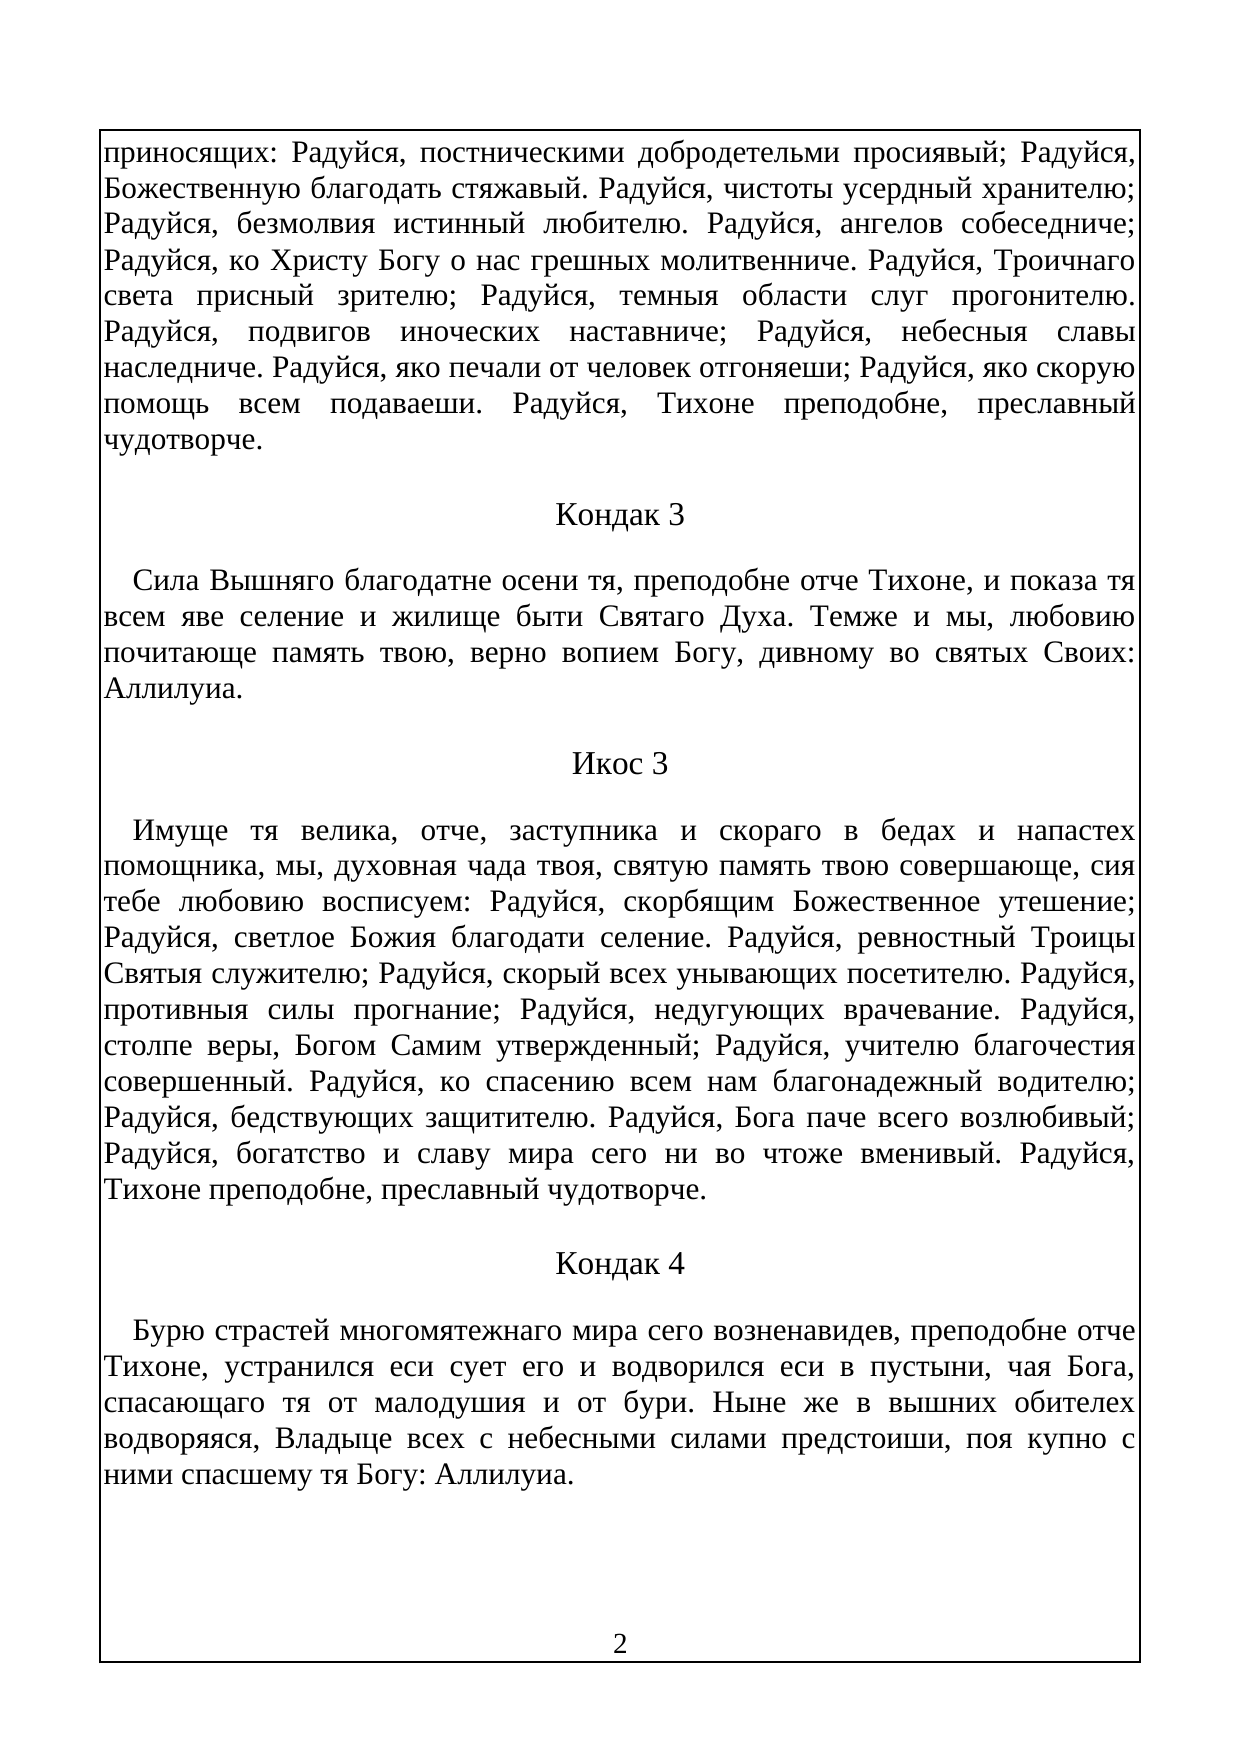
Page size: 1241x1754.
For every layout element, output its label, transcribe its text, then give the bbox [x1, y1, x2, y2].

subtitle Икос 3 [103, 743, 1137, 781]
text Сила Вышняго благодатне осени тя, преподобне отче Тихоне, и показа тя всем яве селение и жилище быти Святаго Духа. Темже и мы, любовию почитающе память твою, верно вопием Богу, дивному во святых Своих: Аллилуиа. [103, 562, 1137, 705]
text Имуще тя велика, отче, заступника и скораго в бедах и напастех помощника, мы, духовная чада твоя, святую память твою совершающе, сия тебе любовию восписуем: Радуйся, скорбящим Божественное утешение; Радуйся, светлое Божия благодати селение. Радуйся, ревностный Троицы Святыя служителю; Радуйся, скорый всех унывающих посетителю. Радуйся, противныя силы прогнание; Радуйся, недугующих врачевание. Радуйся, столпе веры, Богом Самим утвержденный; Радуйся, учителю благочестия совершенный. Радуйся, ко спасению всем нам благонадежный водителю; Радуйся, бедствующих защитителю. Радуйся, Бога паче всего возлюбивый; Радуйся, богатство и славу мира сего ни во чтоже вменивый. Радуйся, Тихоне преподобне, преславный чудотворче. [103, 811, 1137, 1206]
subtitle Кондак 4 [103, 1243, 1137, 1282]
text Бурю страстей многомятежнаго мира сего возненавидев, преподобне отче Тихоне, устранился еси сует его и водворился еси в пустыни, чая Бога, спасающаго тя от малодушия и от бури. Ныне же в вышних обителех водворяяся, Владыце всех с небесными силами предстоиши, поя купно с ними спасшему тя Богу: Аллилуиа. [103, 1311, 1137, 1491]
text приносящих: Радуйся, постническими добродетельми просиявый; Радуйся, Божественную благодать стяжавый. Радуйся, чистоты усердный хранителю; Радуйся, безмолвия истинный любителю. Радуйся, ангелов собеседниче; Радуйся, ко Христу Богу о нас грешных молитвенниче. Радуйся, Троичнаго света присный зрителю; Радуйся, темныя области слуг прогонителю. Радуйся, подвигов иноческих наставниче; Радуйся, небесныя славы наследниче. Радуйся, яко печали от человек отгоняеши; Радуйся, яко скорую помощь всем подаваеши. Радуйся, Тихоне преподобне, преславный чудотворче. [103, 133, 1137, 456]
subtitle Кондак 3 [103, 494, 1137, 532]
